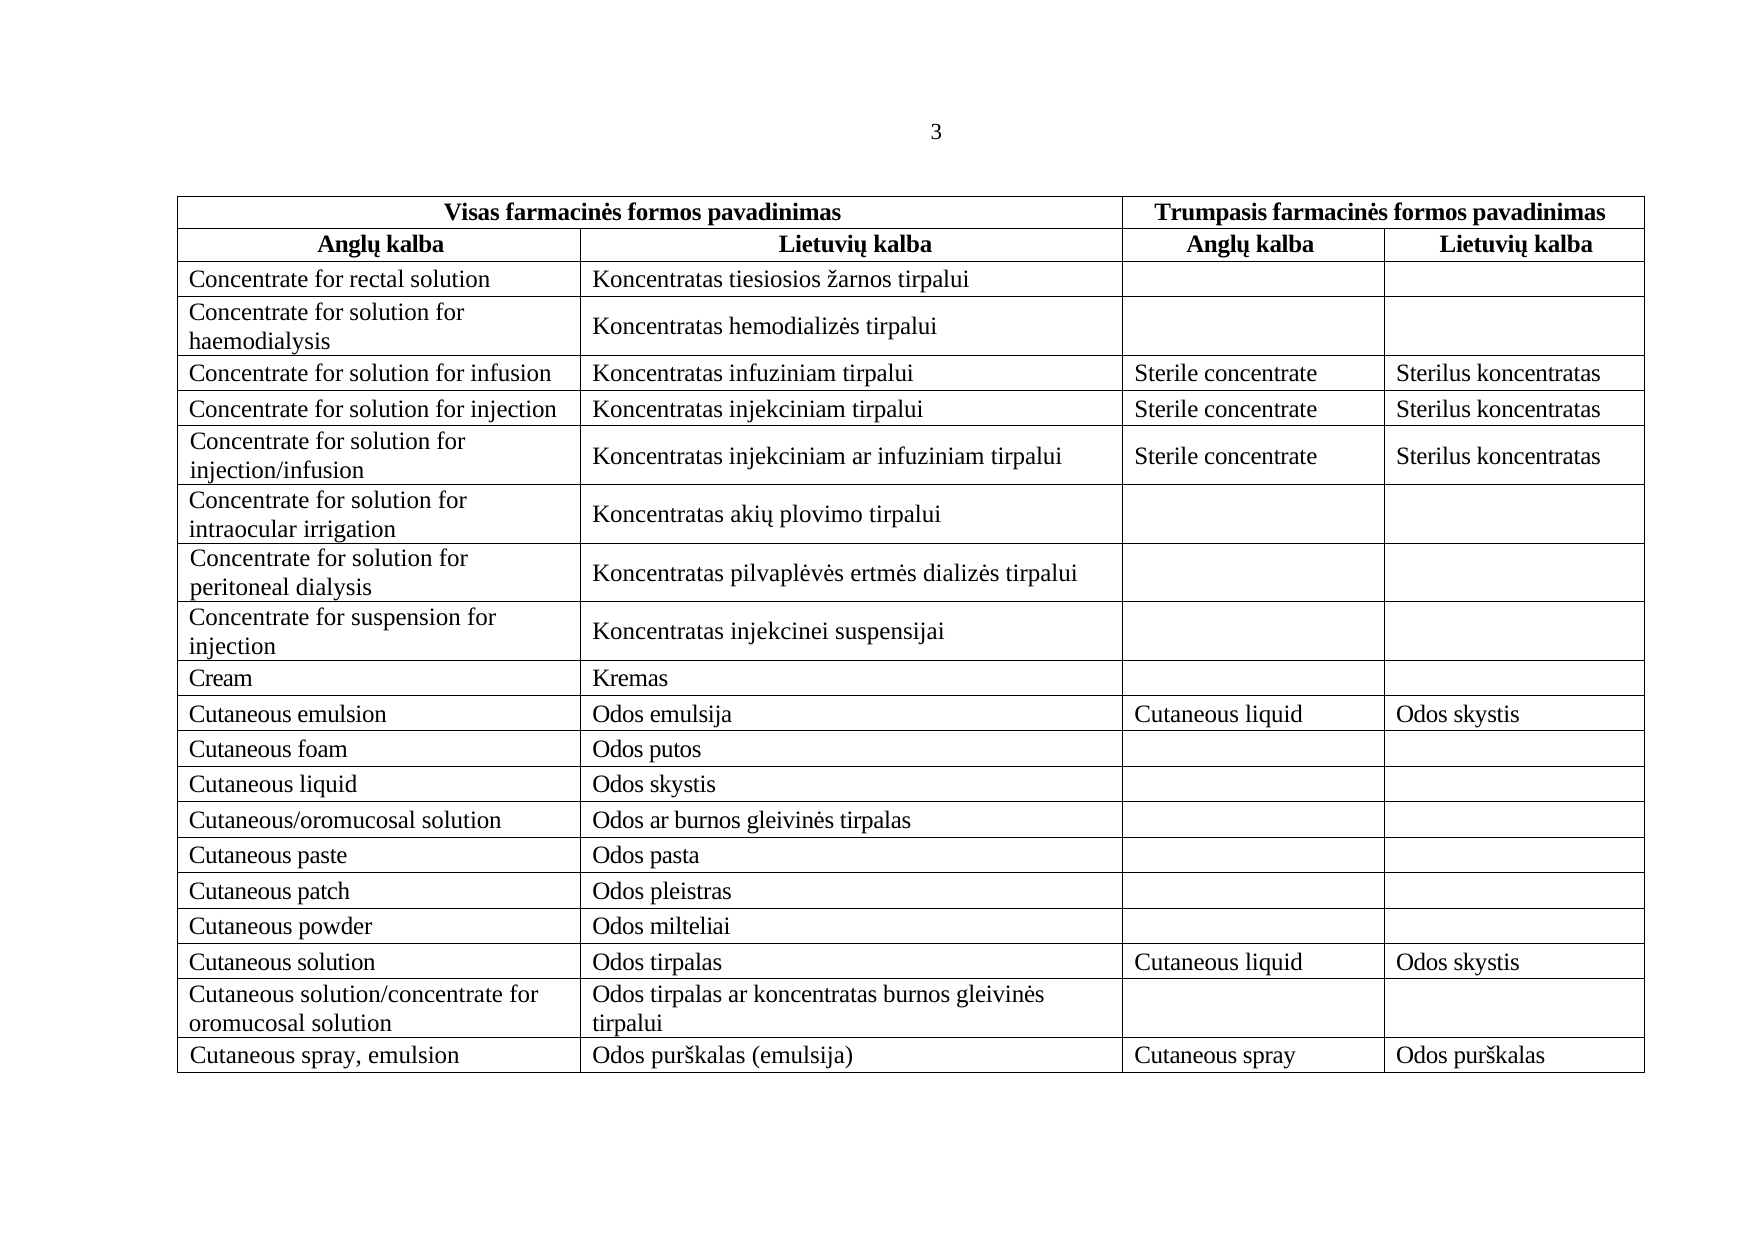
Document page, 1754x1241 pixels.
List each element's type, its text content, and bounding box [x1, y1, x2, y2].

table_cell Lietuvių kalba [581, 229, 1122, 261]
table_cell [1123, 802, 1384, 837]
table_cell Odos milteliai [581, 909, 1122, 943]
table_cell Koncentratas injekcinei suspensijai [581, 602, 1122, 659]
table_cell [1123, 544, 1384, 601]
table_cell Odos pleistras [581, 873, 1122, 907]
table_cell Odos purškalas (emulsija) [581, 1038, 1122, 1072]
table_header Visas farmacinės formos pavadinimas [178, 197, 1122, 228]
table_cell Cutaneous emulsion [178, 696, 580, 730]
table_cell Sterile concentrate [1123, 391, 1384, 425]
table_cell Odos skystis [581, 767, 1122, 801]
table_cell Concentrate for suspension for injection [178, 602, 580, 659]
table_cell Cutaneous liquid [178, 767, 580, 801]
table_cell [1385, 979, 1644, 1037]
table_cell Odos purškalas [1385, 1038, 1644, 1072]
table_cell Koncentratas infuziniam tirpalui [581, 356, 1122, 390]
table_cell Odos tirpalas [581, 944, 1122, 978]
table_cell [1385, 873, 1644, 907]
table_cell Cutaneous/oromucosal solution [178, 802, 580, 837]
table_cell Cutaneous paste [178, 838, 580, 872]
table_cell Odos putos [581, 731, 1122, 766]
table_cell [1385, 838, 1644, 872]
table_cell [1385, 767, 1644, 801]
table_cell Cutaneous foam [178, 731, 580, 766]
table_cell [1385, 297, 1644, 354]
table_cell Cutaneous powder [178, 909, 580, 943]
table_cell [1385, 602, 1644, 659]
table_header Trumpasis farmacinės formos pavadinimas [1123, 197, 1644, 228]
table_cell Odos skystis [1385, 944, 1644, 978]
table_cell [1385, 731, 1644, 766]
table_cell [1385, 802, 1644, 837]
table_cell Cutaneous spray [1123, 1038, 1384, 1072]
table_cell Sterile concentrate [1123, 356, 1384, 390]
table_cell [1385, 909, 1644, 943]
table_cell [1385, 661, 1644, 695]
table_cell [1385, 485, 1644, 542]
table_cell Concentrate for solution for infusion [178, 356, 580, 390]
table_cell Anglų kalba [178, 229, 580, 261]
table_cell Cutaneous solution [178, 944, 580, 978]
table_cell Kremas [581, 661, 1122, 695]
table_cell Odos skystis [1385, 696, 1644, 730]
table_cell [1123, 909, 1384, 943]
table_cell [1123, 731, 1384, 766]
table_cell [1123, 262, 1384, 296]
table_cell Koncentratas tiesiosios žarnos tirpalui [581, 262, 1122, 296]
table_cell [1123, 767, 1384, 801]
table_cell [1123, 297, 1384, 354]
table_cell Odos pasta [581, 838, 1122, 872]
table_cell Sterile concentrate [1123, 426, 1384, 484]
table_cell Lietuvių kalba [1385, 229, 1644, 261]
table_cell Cutaneous solution/concentrate for oromucosal solution [178, 979, 580, 1037]
table_cell Concentrate for rectal solution [178, 262, 580, 296]
table_cell Concentrate for solution for haemodialysis [178, 297, 580, 354]
table_cell Concentrate for solution for injection [178, 391, 580, 425]
table_cell [1385, 262, 1644, 296]
table_cell Sterilus koncentratas [1385, 356, 1644, 390]
table_cell Concentrate for solution for intraocular irrigation [178, 485, 580, 542]
table_cell Sterilus koncentratas [1385, 426, 1644, 484]
table_cell Cutaneous spray, emulsion [178, 1038, 580, 1072]
table_cell [1123, 838, 1384, 872]
table_cell Anglų kalba [1123, 229, 1384, 261]
table_cell [1123, 661, 1384, 695]
table_cell Koncentratas hemodializės tirpalui [581, 297, 1122, 354]
table_cell [1123, 873, 1384, 907]
table_cell Cutaneous liquid [1123, 696, 1384, 730]
table_cell Odos emulsija [581, 696, 1122, 730]
table_cell Cutaneous liquid [1123, 944, 1384, 978]
table_cell Odos ar burnos gleivinės tirpalas [581, 802, 1122, 837]
table_cell [1123, 485, 1384, 542]
table_cell Concentrate for solution for peritoneal dialysis [178, 544, 580, 601]
table_cell Cutaneous patch [178, 873, 580, 907]
table_cell Koncentratas injekciniam ar infuziniam tirpalui [581, 426, 1122, 484]
table_cell [1123, 602, 1384, 659]
table_cell Concentrate for solution for injection/infusion [178, 426, 580, 484]
table_cell Sterilus koncentratas [1385, 391, 1644, 425]
table_cell Odos tirpalas ar koncentratas burnos gleivinės tirpalui [581, 979, 1122, 1037]
table_cell Koncentratas akių plovimo tirpalui [581, 485, 1122, 542]
table_cell Cream [178, 661, 580, 695]
table_cell [1123, 979, 1384, 1037]
table_cell Koncentratas pilvaplėvės ertmės dializės tirpalui [581, 544, 1122, 601]
table_cell Koncentratas injekciniam tirpalui [581, 391, 1122, 425]
table_cell [1385, 544, 1644, 601]
